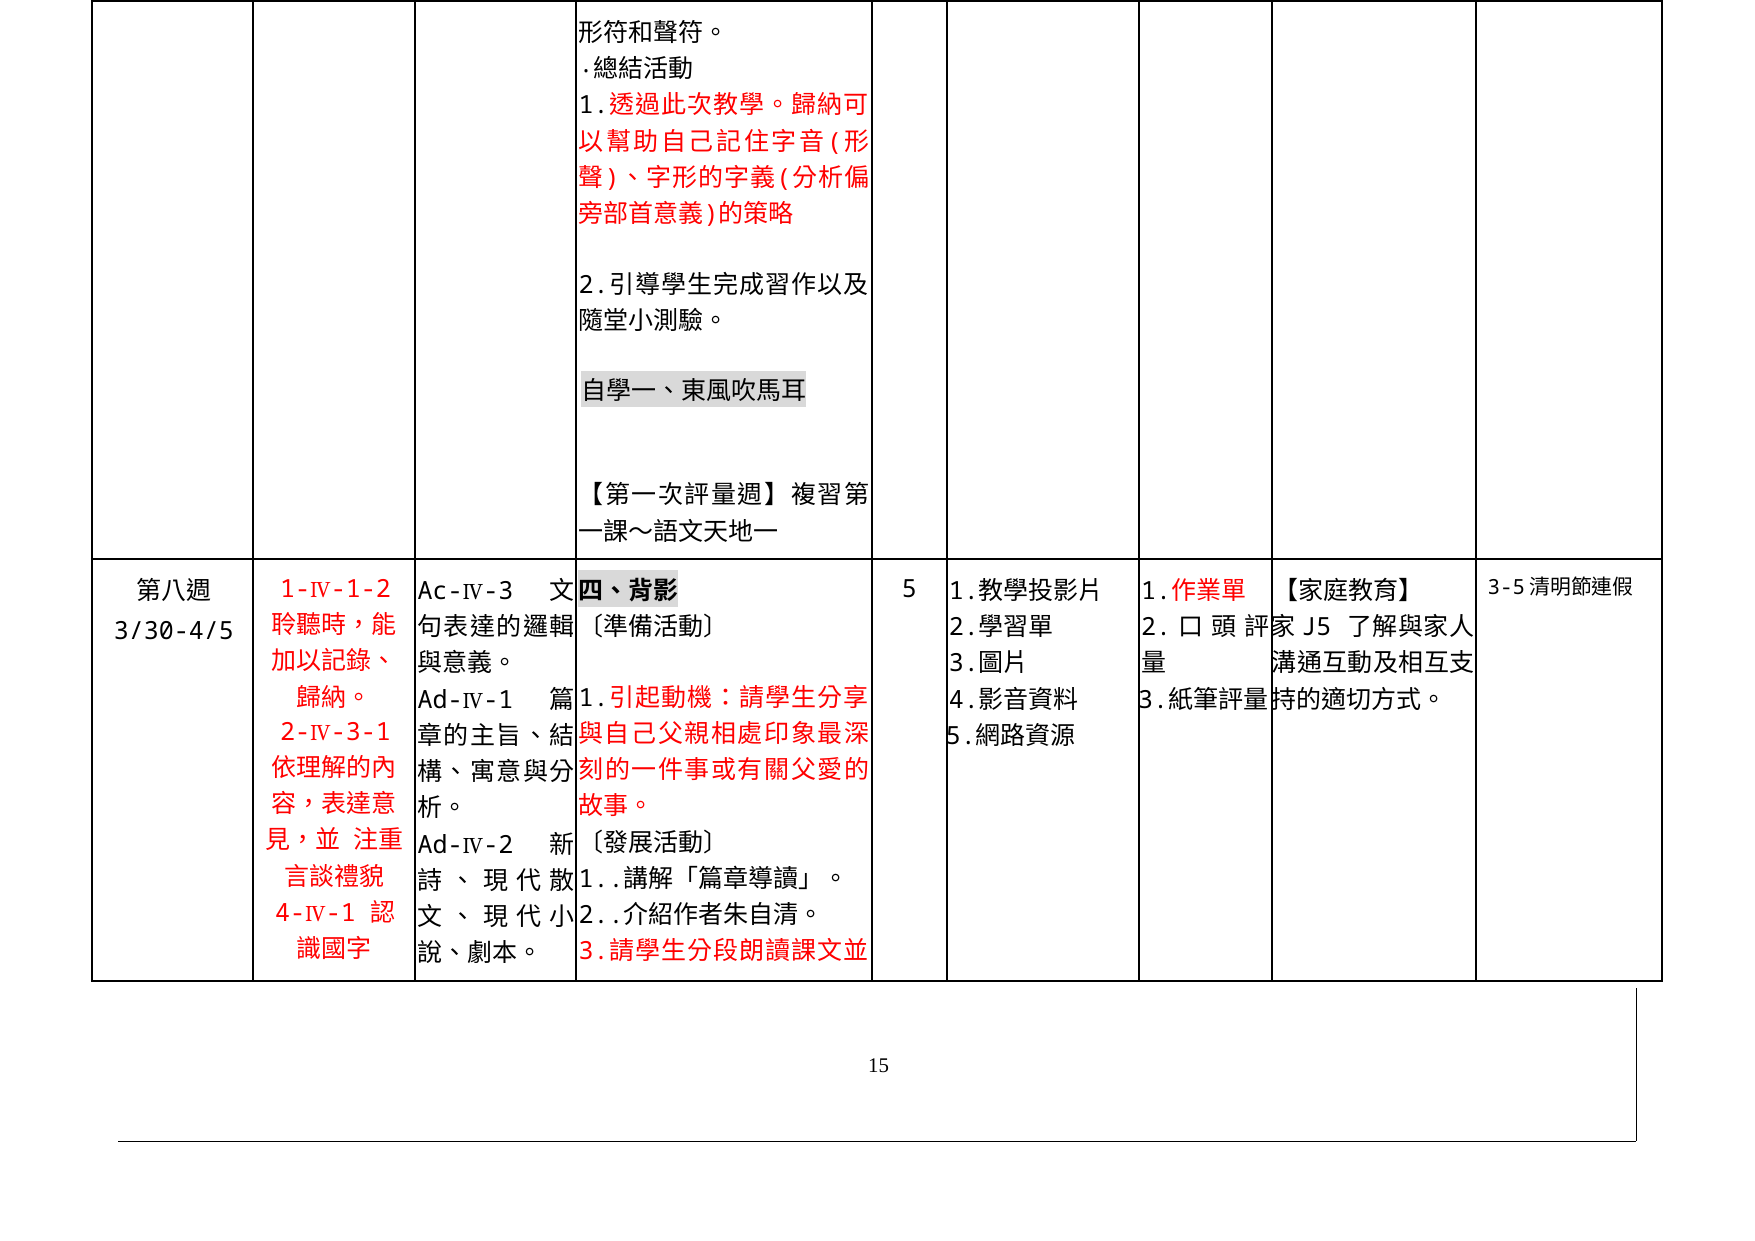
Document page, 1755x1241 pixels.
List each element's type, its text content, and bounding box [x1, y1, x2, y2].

table_cell 1.教學投影片 2.學習單 3.圖片 4.影音資料 5.網路資源 [948, 560, 1138, 979]
table_cell [1140, 2, 1271, 558]
table_cell 3-5清明節連假 [1477, 560, 1661, 979]
table_cell Ac-Ⅳ-3 文句表達的邏輯與意義。 Ad-Ⅳ-1 篇章的主旨、結構、寓意與分析。 Ad-Ⅳ-2 新詩、現代散文、現代小說、劇本。 [416, 560, 575, 979]
table_cell [1477, 2, 1661, 558]
table_cell [873, 2, 946, 558]
table_cell [93, 2, 252, 558]
table_cell 5 [873, 560, 946, 979]
table_cell [1273, 2, 1475, 558]
table_cell Ⅳ-4 靈活運用科技與資訊，豐富表達內容。 5-Ⅰ-4 依提示找出文本中的重要訊息與 觀點。 [254, 2, 414, 558]
table_cell 【家庭教育】 家J5 了解與家人溝通互動及相互支持的適切方式。 [1273, 560, 1475, 979]
table_cell 四、背影 〔準備活動〕 1.引起動機：請學生分享與自己父親相處印象最深刻的一件事或有關父愛的故事。 〔發展活動〕 1..講解「篇章導讀」。 2..介紹作者朱自清。 3.請學生分段朗讀課文並 [577, 560, 871, 979]
table_cell [948, 2, 1138, 558]
table_cell 1-Ⅳ-1-2聆聽時，能加以記錄、歸納。 2-Ⅳ-3-1 依理解的內容，表達意見，並 注重言談禮貌 4-Ⅳ-1 認識國字 [254, 560, 414, 979]
table_cell 第八週 3/30-4/5 [93, 560, 252, 979]
table_cell 1.作業單 2.口頭評量 3.紙筆評量 [1140, 560, 1271, 979]
table_cell [416, 2, 575, 558]
table_cell 形符和聲符。 ‧總結活動 1.透過此次教學。歸納可以幫助自己記住字音(形聲)、字形的字義(分析偏旁部首意義)的策略 2.引導學生完成習作以及隨堂小測驗。 自學一、東風吹馬耳 【第一次評量週】複習第一課～語文天地一 [577, 2, 871, 558]
